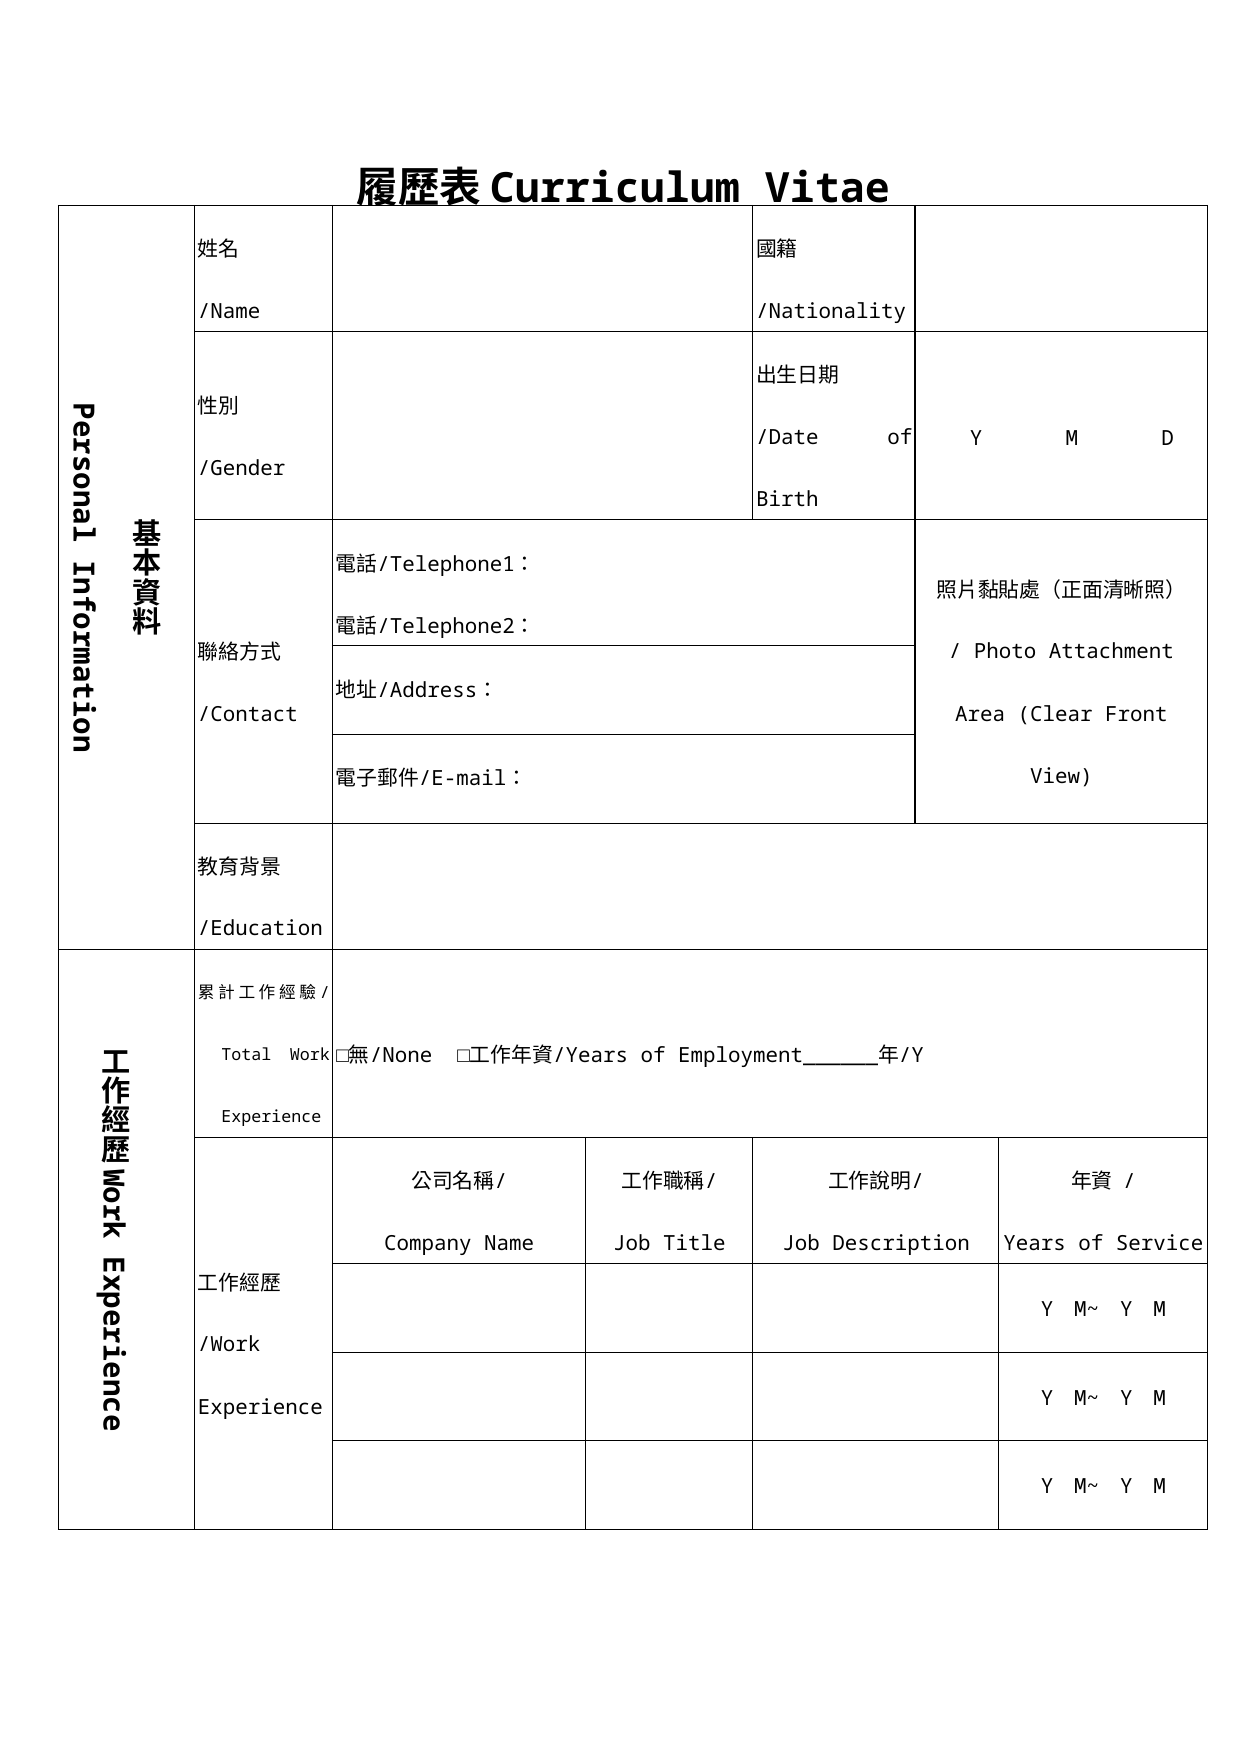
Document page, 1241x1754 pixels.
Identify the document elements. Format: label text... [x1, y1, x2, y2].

table_cell [753, 1441, 998, 1529]
table_cell [586, 1441, 752, 1529]
table_cell 電子郵件/E-mail： [333, 735, 914, 822]
table_header 姓名 /Name [195, 206, 332, 331]
table_cell [333, 1353, 585, 1440]
table_cell 年資 / Years of Service [999, 1138, 1207, 1263]
table_header [916, 206, 1207, 331]
table_cell Y M~ Y M [999, 1353, 1207, 1440]
table_cell 累計工作經驗/ Total Work Experience [195, 950, 332, 1137]
table_cell [753, 1353, 998, 1440]
table_cell 教育背景 /Education [195, 824, 332, 948]
table_cell 出生日期 /Date of Birth [753, 332, 914, 519]
table_cell 照片黏貼處（正面清晰照） / Photo Attachment Area (Clear Front View) [916, 520, 1207, 822]
table_cell [333, 1264, 585, 1352]
table_cell 地址/Address： [333, 646, 914, 734]
table_cell □無/None □工作年資/Years of Employment______年/Y [333, 950, 1207, 1137]
table_cell 性別 /Gender [195, 332, 332, 519]
table_cell 工作說明/ Job Description [753, 1138, 998, 1263]
table_cell 工作職稱/ Job Title [586, 1138, 752, 1263]
table_header [333, 206, 752, 331]
table_cell Y M~ Y M [999, 1264, 1207, 1352]
table_cell 公司名稱/ Company Name [333, 1138, 585, 1263]
table_cell [333, 1441, 585, 1529]
table_cell [753, 1264, 998, 1352]
table_cell Y M~ Y M [999, 1441, 1207, 1529]
table_cell [333, 332, 752, 519]
table_cell Y M D [916, 332, 1207, 519]
table_cell 工作經歷 /Work Experience [195, 1138, 332, 1529]
table_header 國籍 /Nationality [753, 206, 914, 331]
table_cell [586, 1353, 752, 1440]
table_cell 工作經歷Work Experience [59, 950, 194, 1529]
table_cell [586, 1264, 752, 1352]
table_cell [333, 824, 1207, 948]
text 履歷表Curriculum Vitae [118, 142, 1128, 205]
table_cell 電話/Telephone1： 電話/Telephone2： [333, 520, 914, 645]
table_cell 聯絡方式 /Contact [195, 520, 332, 822]
table_header 基本資料 Personal Information [59, 206, 194, 948]
